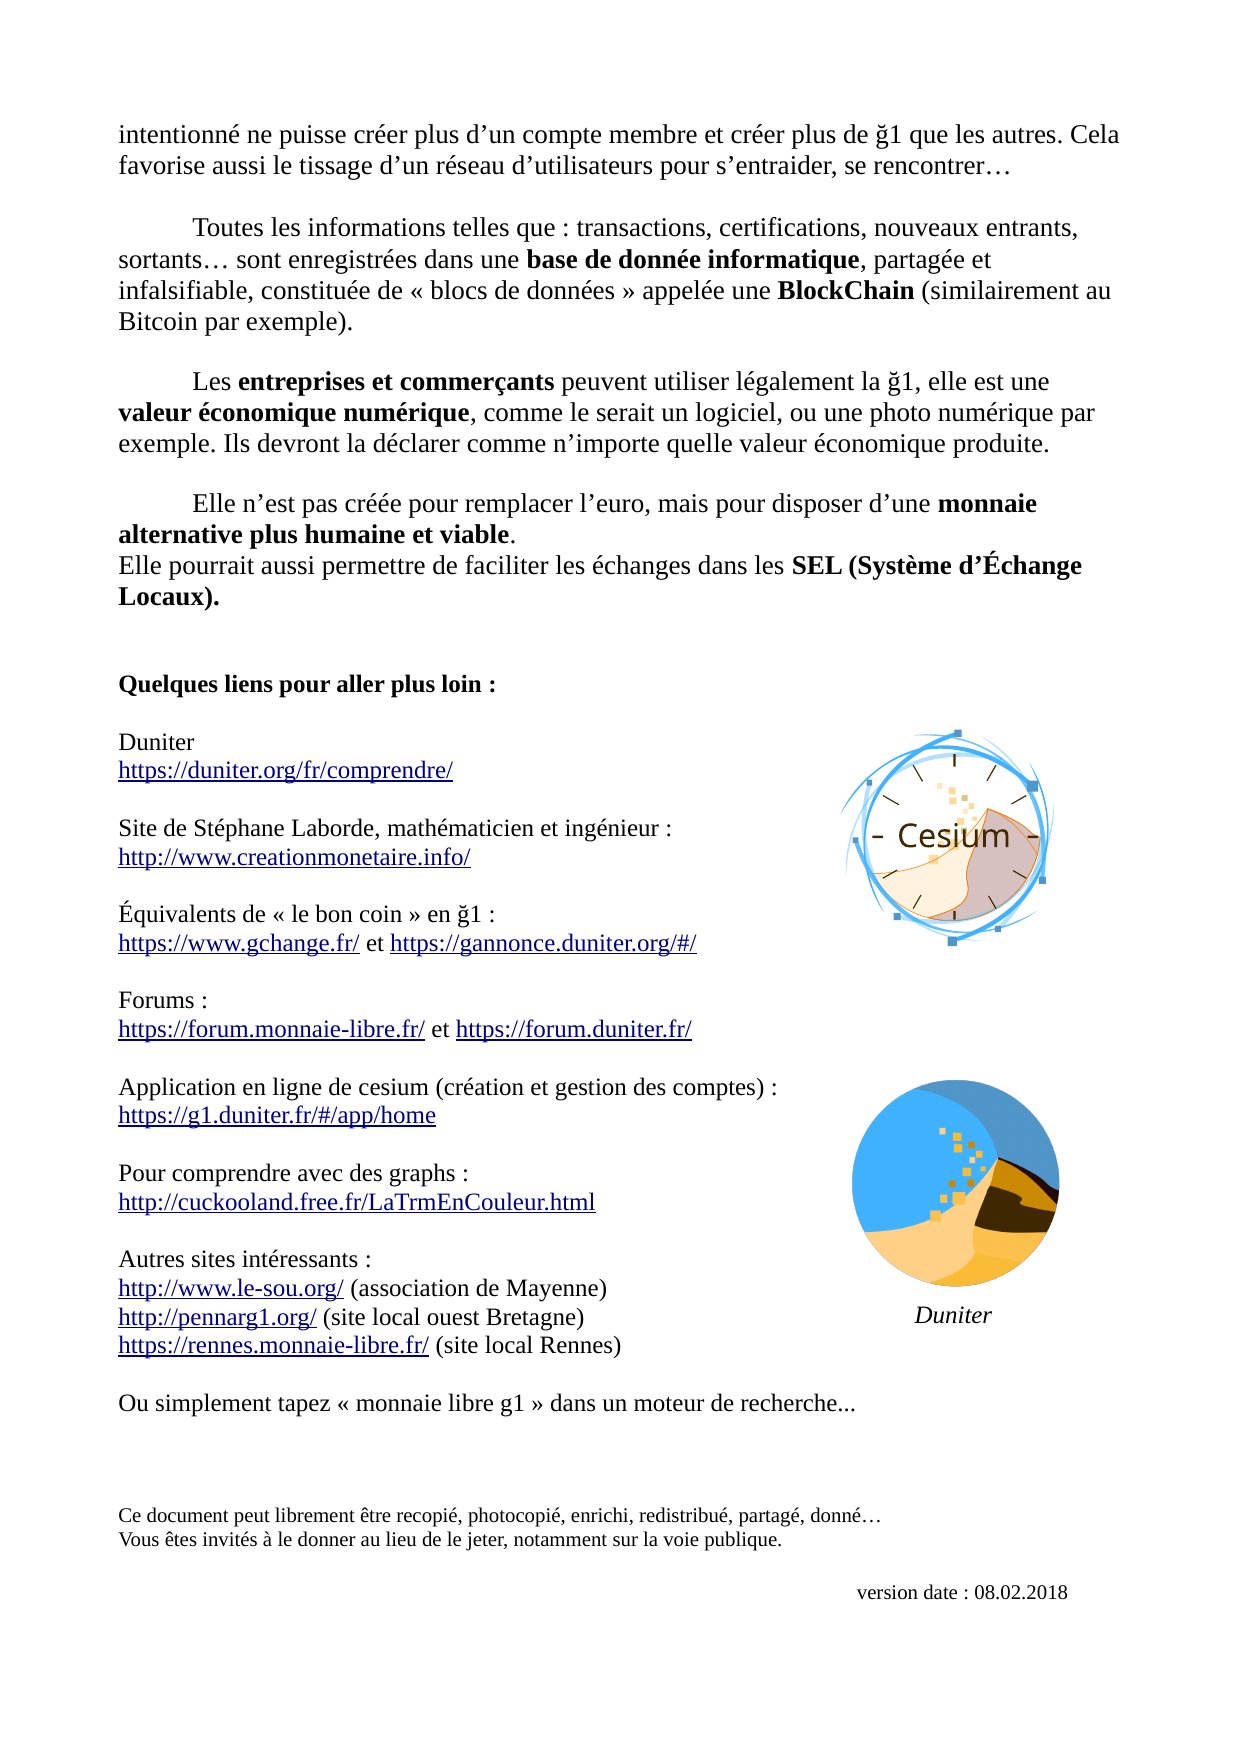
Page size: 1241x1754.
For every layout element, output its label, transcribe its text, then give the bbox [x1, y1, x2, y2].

text [931, 899, 1018, 928]
text intentionné ne puisse créer plus d’un compte membre et créer plus de ğ1 que les autres. Cela favorise aussi le tissage d’un réseau d’utilisateurs pour s’entraider, se rencontrer… [118, 118, 1122, 180]
text [1008, 755, 1122, 784]
text Duniter [118, 727, 1122, 755]
text http://cuckooland.free.fr/LaTrmEnCouleur.html [118, 1187, 839, 1215]
text version date : 08.02.2018 [118, 1580, 1122, 1604]
text Ou simplement tapez « monnaie libre g1 » dans un moteur de recherche... [118, 1388, 1122, 1417]
text Duniter [840, 1300, 1069, 1329]
text Autres sites intéressants : [118, 1244, 839, 1273]
text Forums : [118, 985, 1122, 1014]
text [1070, 1187, 1122, 1215]
text Application en ligne de cesium (création et gestion des comptes) : [118, 1072, 839, 1100]
text Équivalents de « le bon coin » en ğ1 : [118, 899, 922, 928]
text [1070, 1244, 1122, 1273]
text https://duniter.org/fr/comprendre/ [118, 755, 898, 784]
text [1070, 1072, 1122, 1100]
text Pour comprendre avec des graphs : [118, 1158, 839, 1187]
text http://pennarg1.org/ (site local ouest Bretagne) [118, 1302, 1122, 1330]
text http://www.le-sou.org/ (association de Mayenne) [118, 1273, 840, 1302]
text Elle pourrait aussi permettre de faciliter les échanges dans les SEL (Système d’Échange Locaux). [118, 549, 1122, 612]
text [1050, 813, 1122, 842]
text Vous êtes invités à le donner au lieu de le jeter, notamment sur la voie publique. [118, 1527, 1122, 1551]
text https://www.gchange.fr/ et https://gannonce.duniter.org/#/ [118, 928, 1122, 957]
text [1046, 842, 1122, 870]
text [1070, 1100, 1122, 1129]
text Quelques liens pour aller plus loin : [118, 669, 1122, 698]
text [870, 755, 907, 784]
text https://rennes.monnaie-libre.fr/ (site local Rennes) [118, 1330, 1122, 1359]
text https://forum.monnaie-libre.fr/ et https://forum.duniter.fr/ [118, 1014, 1122, 1043]
text Les entreprises et commerçants peuvent utiliser légalement la ğ1, elle est une valeur économique numérique, comme le serait un logiciel, ou une photo numérique par exemple. Ils devront la déclarer comme n’importe quelle valeur économique produite. [118, 365, 1122, 458]
text [1006, 899, 1122, 928]
picture [839, 1070, 1070, 1300]
text Toutes les informations telles que : transactions, certifications, nouveaux entrants, sortants… sont enregistrées dans une base de donnée informatique, partagée et infalsifiable, constituée de « blocs de données » appelée une BlockChain (similairement au Bitcoin par exemple). [118, 212, 1122, 336]
text Ce document peut librement être recopié, photocopié, enrichi, redistribué, partagé, donné… [118, 1503, 1122, 1527]
text [1069, 1273, 1122, 1302]
text Elle n’est pas créée pour remplacer l’euro, mais pour disposer d’une monnaie alternative plus humaine et viable. [118, 487, 1122, 549]
text [1070, 1158, 1122, 1187]
text Site de Stéphane Laborde, mathématicien et ingénieur : [118, 813, 859, 842]
text https://g1.duniter.fr/#/app/home [118, 1100, 839, 1129]
text http://www.creationmonetaire.info/ [118, 842, 848, 870]
